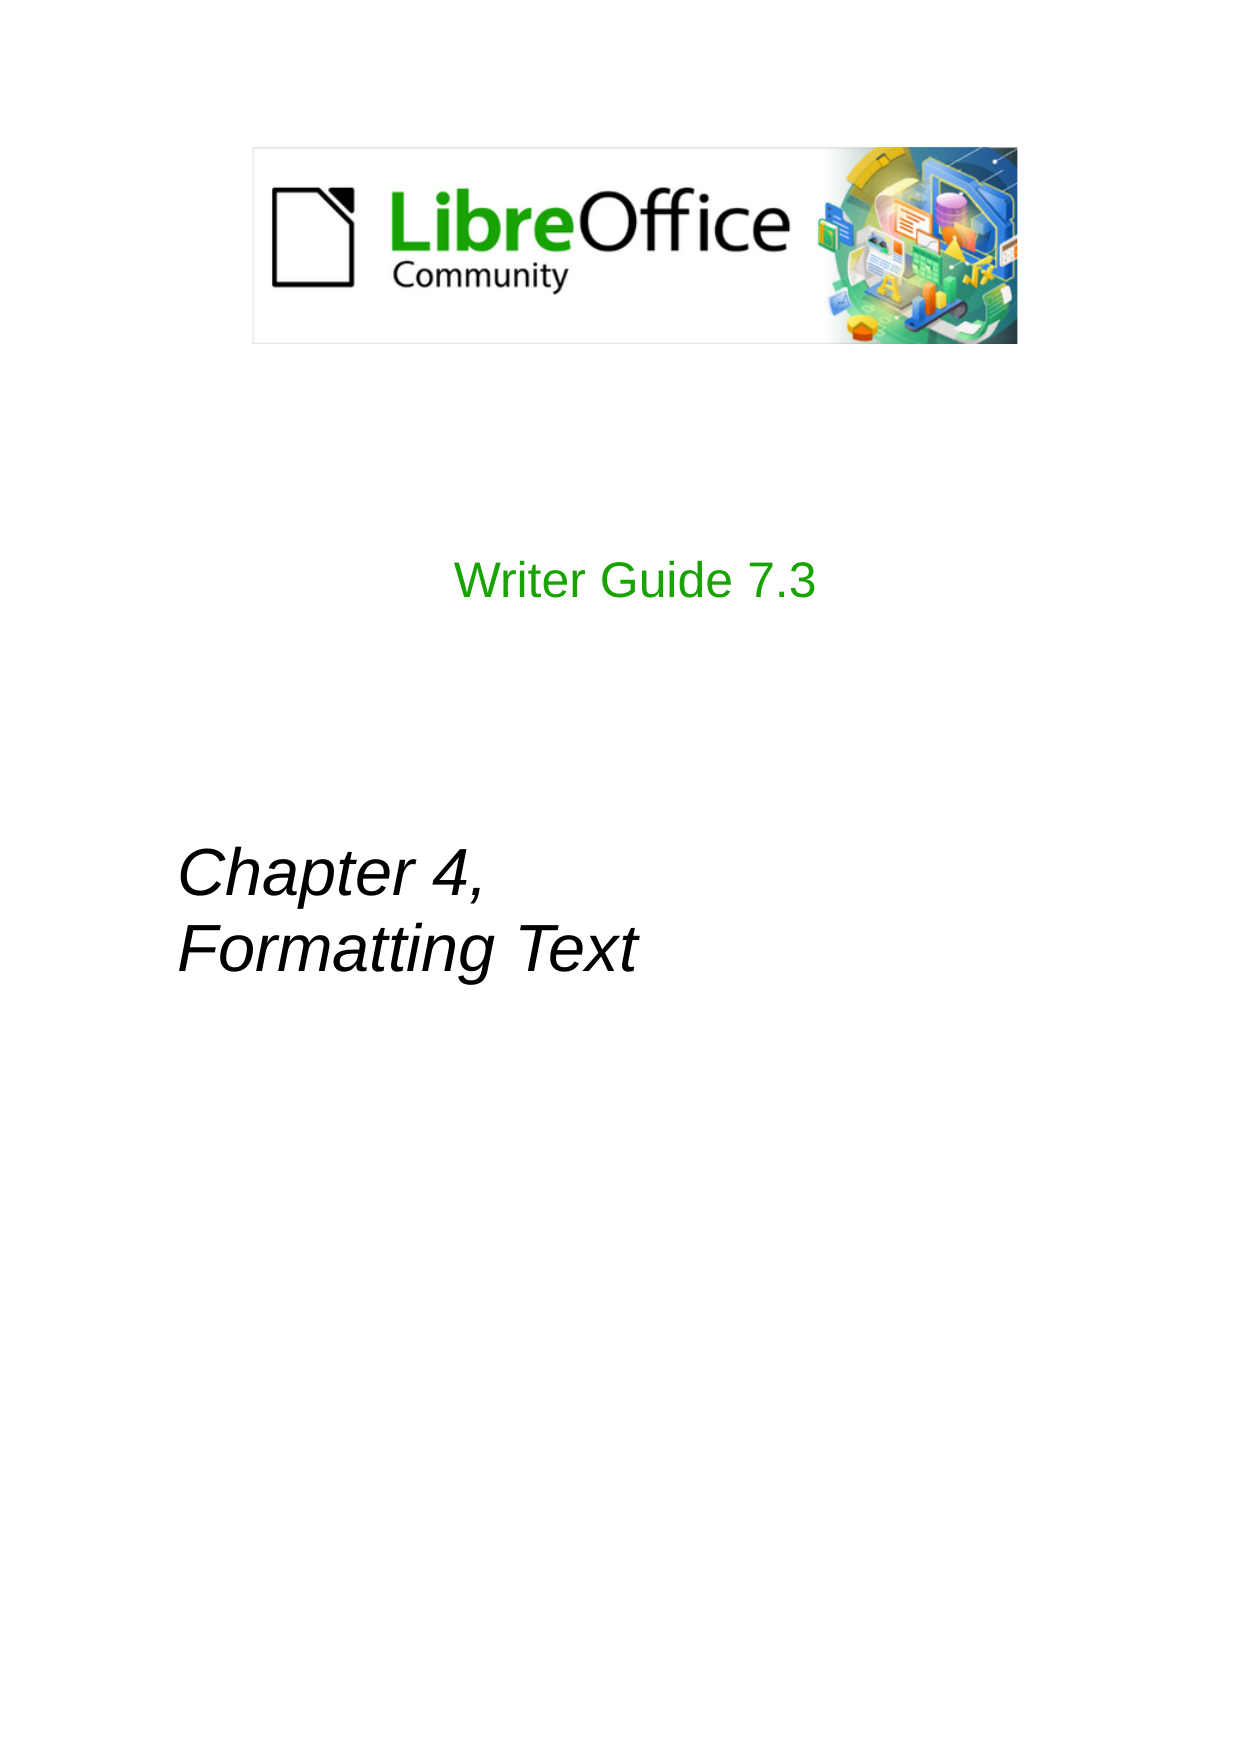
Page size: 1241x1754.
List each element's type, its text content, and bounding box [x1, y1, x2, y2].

text Writer Guide 7.3 [177, 550, 1093, 608]
title Chapter 4, Formatting Text [177, 833, 1093, 986]
picture [252, 147, 1018, 344]
